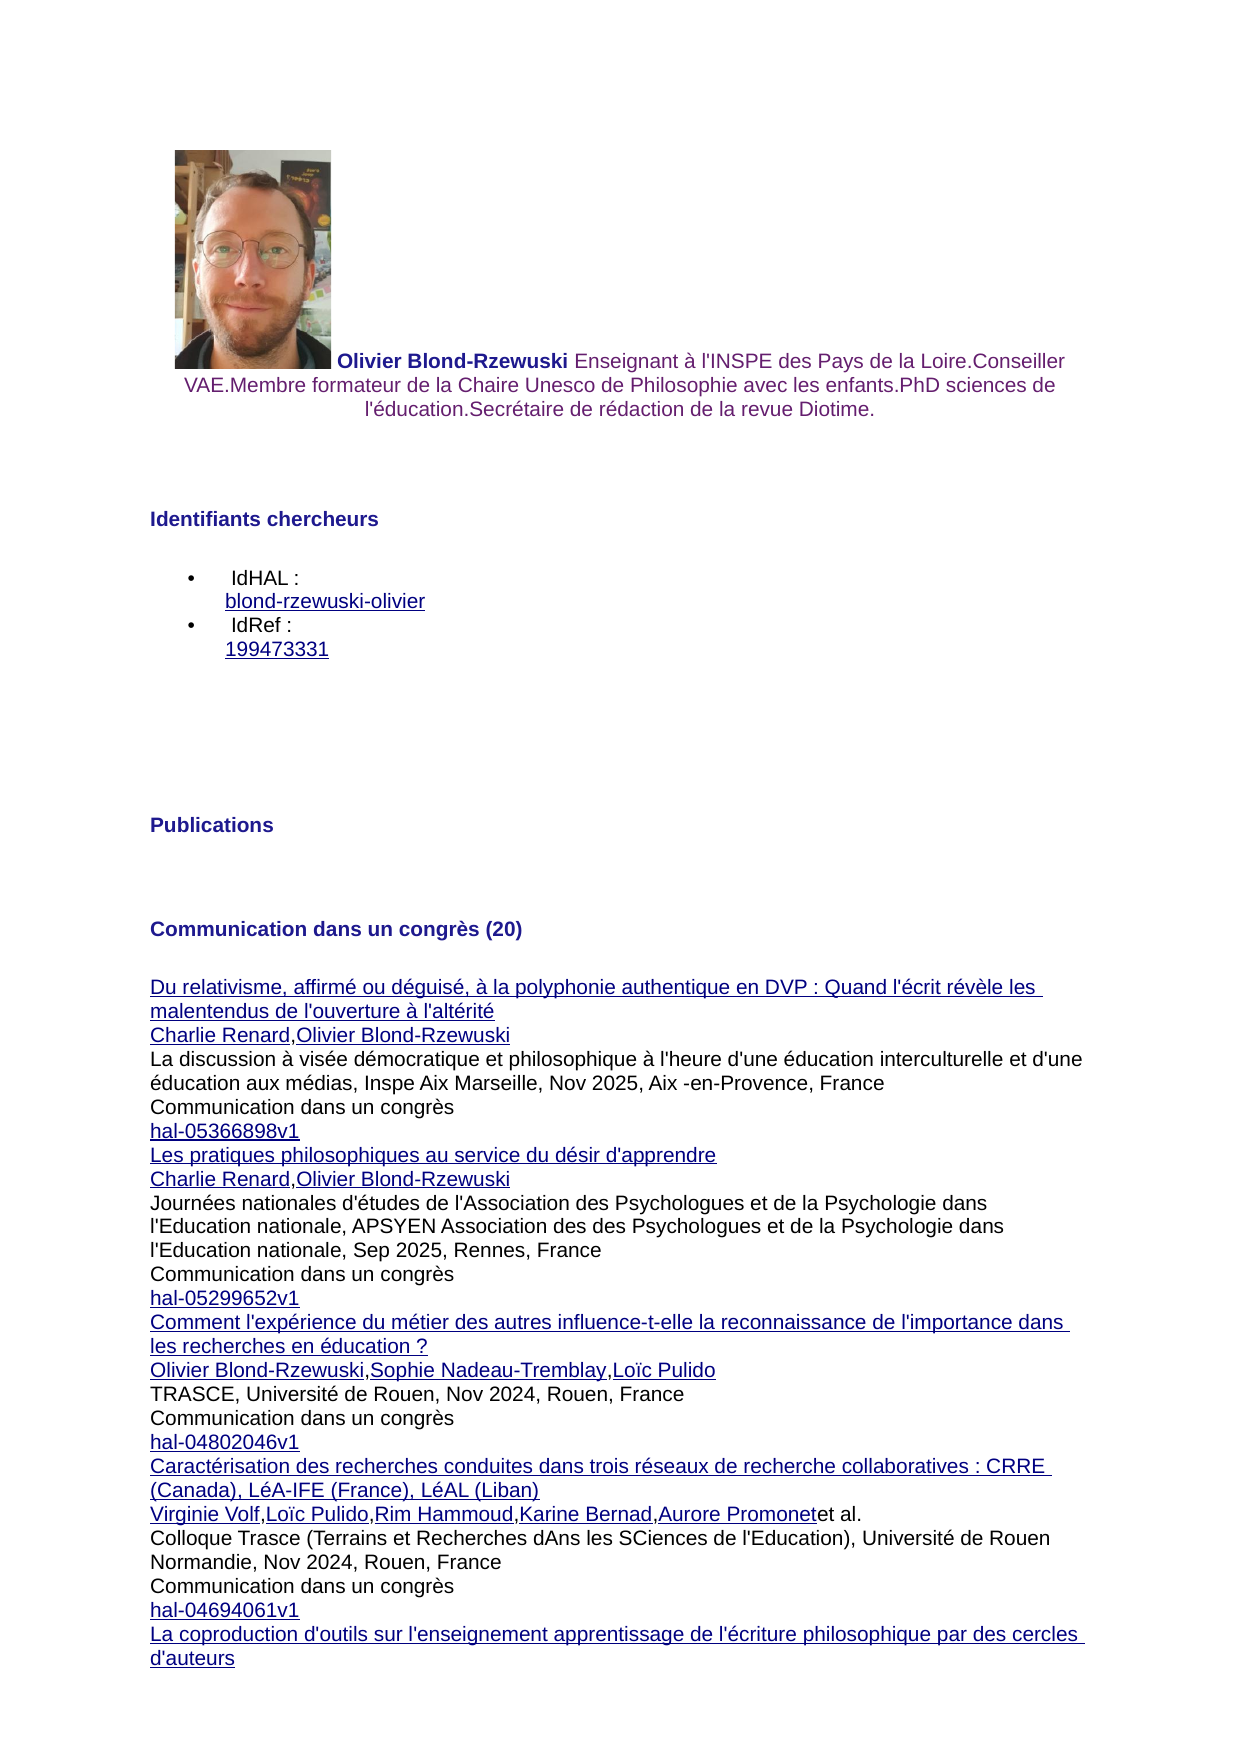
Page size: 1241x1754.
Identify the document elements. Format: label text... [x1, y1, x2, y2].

list IdHAL : [187, 565, 1090, 589]
subtitle Publications [150, 813, 1090, 837]
table_cell Caractérisation des recherches conduites dans trois réseaux de recherche collaboratives : CRRE (Canada), LéA-IFE (France), LéAL (Liban) Virginie Volf,Loïc Pulido,Rim Hammoud,Karine Bernad,Aurore Promonetet al. Colloque Trasce (Terrains et Recherches dAns les SCiences de l'Education), Université de Rouen Normandie, Nov 2024, Rouen, France Communication dans un congrès hal-04694061v1 [150, 1454, 1090, 1622]
subtitle Identifiants chercheurs [150, 507, 1090, 531]
list blond-rzewuski-olivier [187, 589, 1090, 613]
list 199473331 [187, 637, 1090, 661]
subtitle Communication dans un congrès (20) [150, 916, 1090, 940]
subtitle Olivier Blond-Rzewuski Enseignant à l'INSPE des Pays de la Loire.Conseiller VAE.Membre formateur de la Chaire Unesco de Philosophie avec les enfants.PhD sciences de l'éducation.Secrétaire de rédaction de la revue Diotime. [150, 150, 1090, 421]
table_cell Comment l'expérience du métier des autres influence-t-elle la reconnaissance de l'importance dans les recherches en éducation ? Olivier Blond-Rzewuski,Sophie Nadeau-Tremblay,Loïc Pulido TRASCE, Université de Rouen, Nov 2024, Rouen, France Communication dans un congrès hal-04802046v1 [150, 1310, 1090, 1454]
table_cell La coproduction d'outils sur l'enseignement apprentissage de l'écriture philosophique par des cercles d'auteurs [150, 1622, 1090, 1669]
table_cell Les pratiques philosophiques au service du désir d'apprendre Charlie Renard,Olivier Blond-Rzewuski Journées nationales d'études de l'Association des Psychologues et de la Psychologie dans l'Education nationale, APSYEN Association des des Psychologues et de la Psychologie dans l'Education nationale, Sep 2025, Rennes, France Communication dans un congrès hal-05299652v1 [150, 1143, 1090, 1310]
table_header Du relativisme, affirmé ou déguisé, à la polyphonie authentique en DVP : Quand l'écrit révèle les malentendus de l'ouverture à l'altérité Charlie Renard,Olivier Blond-Rzewuski La discussion à visée démocratique et philosophique à l'heure d'une éducation interculturelle et d'une éducation aux médias, Inspe Aix Marseille, Nov 2025, Aix -en-Provence, France Communication dans un congrès hal-05366898v1 [150, 975, 1090, 1142]
list IdRef : [187, 613, 1090, 637]
picture [174, 150, 332, 369]
